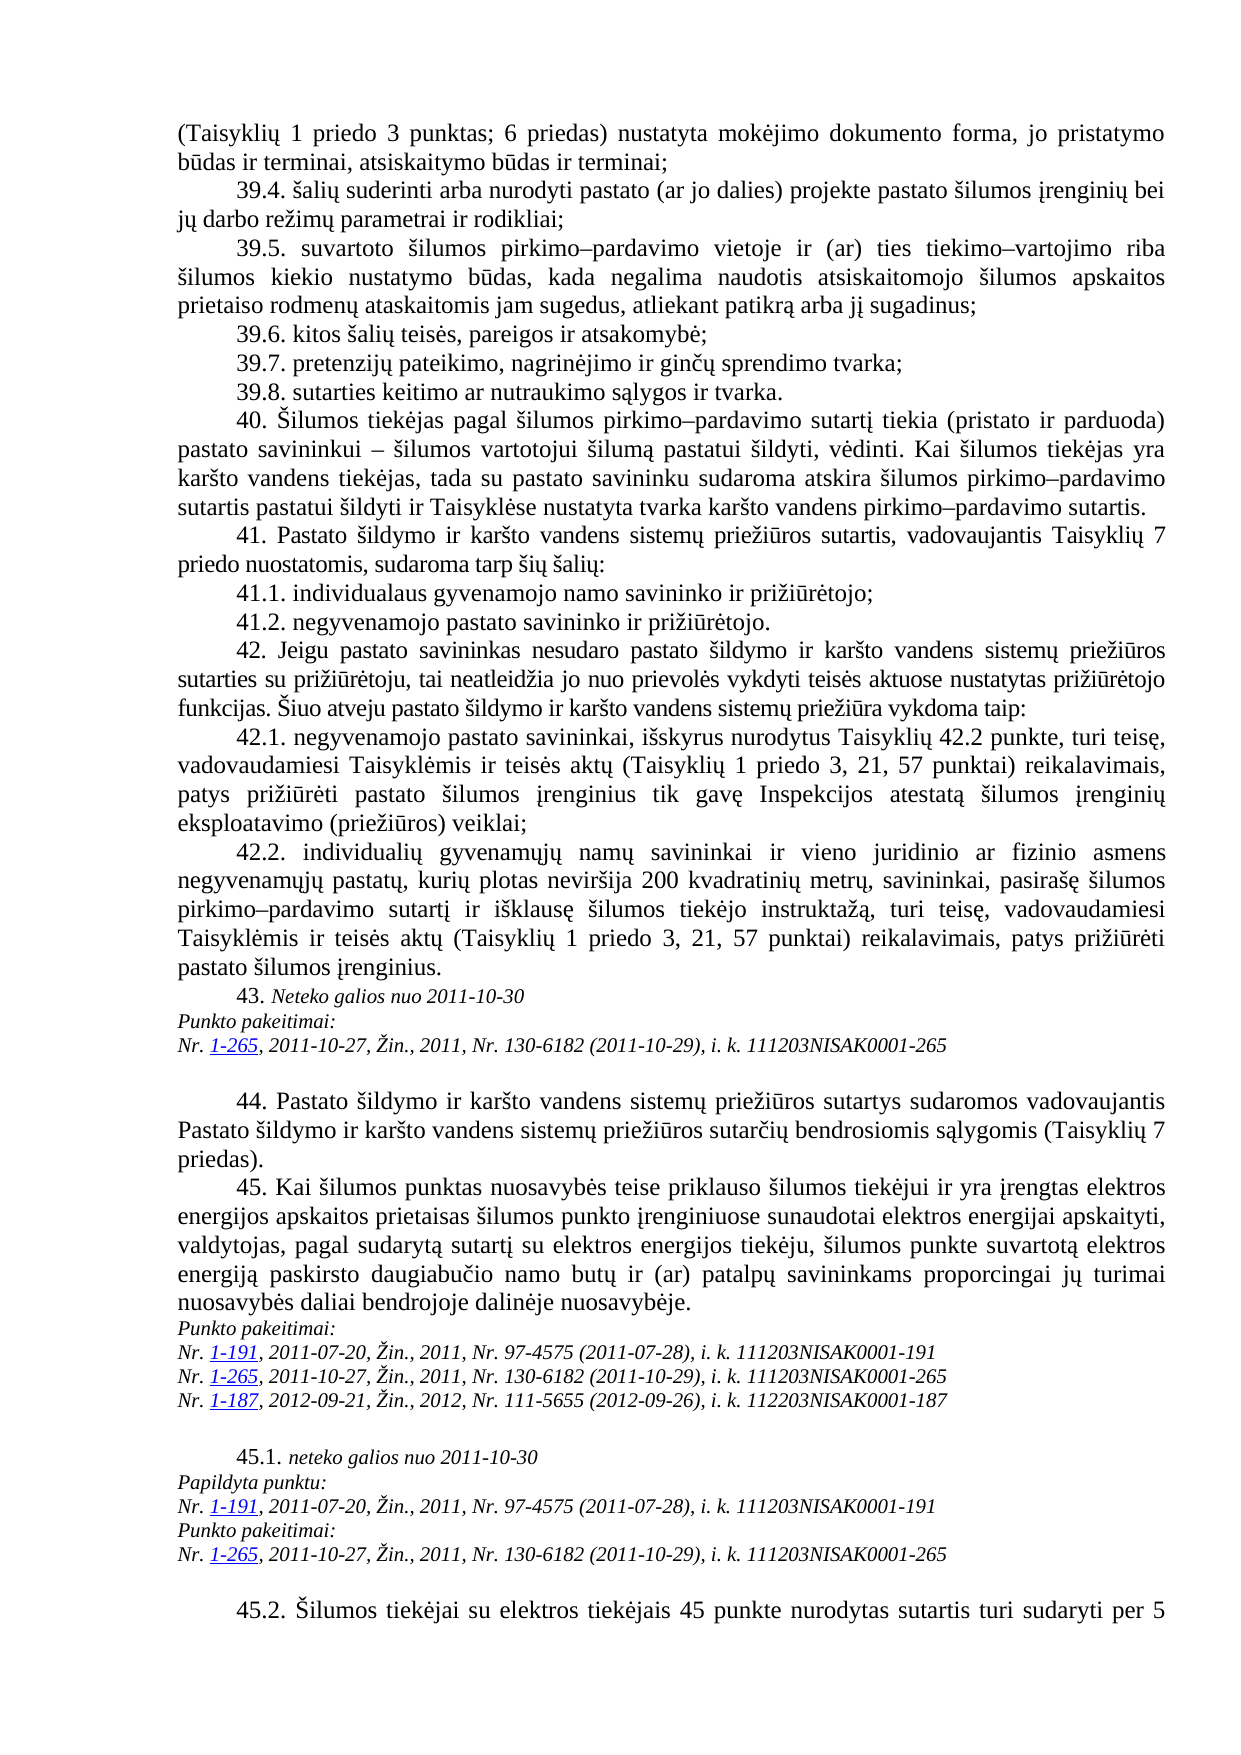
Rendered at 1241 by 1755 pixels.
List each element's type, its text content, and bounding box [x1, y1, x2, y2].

text 39.4. šalių suderinti arba nurodyti pastato (ar jo dalies) projekte pastato šilumos įrenginių bei jų darbo režimų parametrai ir rodikliai; [177, 176, 1166, 233]
text Nr. 1-191, 2011-07-20, Žin., 2011, Nr. 97-4575 (2011-07-28), i. k. 111203NISAK0001-191 [177, 1340, 1166, 1364]
text 45. Kai šilumos punktas nuosavybės teise priklauso šilumos tiekėjui ir yra įrengtas elektros energijos apskaitos prietaisas šilumos punkto įrenginiuose sunaudotai elektros energijai apskaityti, valdytojas, pagal sudarytą sutartį su elektros energijos tiekėju, šilumos punkte suvartotą elektros energiją paskirsto daugiabučio namo butų ir (ar) patalpų savininkams proporcingai jų turimai nuosavybės daliai bendrojoje dalinėje nuosavybėje. [177, 1172, 1166, 1316]
text 45.1. neteko galios nuo 2011-10-30 [177, 1441, 1166, 1470]
text 41. Pastato šildymo ir karšto vandens sistemų priežiūros sutartis, vadovaujantis Taisyklių 7 priedo nuostatomis, sudaroma tarp šių šalių: [177, 521, 1166, 578]
text 41.2. negyvenamojo pastato savininko ir prižiūrėtojo. [177, 607, 1166, 636]
text Nr. 1-265, 2011-10-27, Žin., 2011, Nr. 130-6182 (2011-10-29), i. k. 111203NISAK0001-265 [177, 1033, 1166, 1057]
text 43. Neteko galios nuo 2011-10-30 [177, 981, 1166, 1009]
text Nr. 1-187, 2012-09-21, Žin., 2012, Nr. 111-5655 (2012-09-26), i. k. 112203NISAK0001-187 [177, 1388, 1166, 1412]
text Punkto pakeitimai: [177, 1009, 1166, 1033]
text 42.1. negyvenamojo pastato savininkai, išskyrus nurodytus Taisyklių 42.2 punkte, turi teisę, vadovaudamiesi Taisyklėmis ir teisės aktų (Taisyklių 1 priedo 3, 21, 57 punktai) reikalavimais, patys prižiūrėti pastato šilumos įrenginius tik gavę Inspekcijos atestatą šilumos įrenginių eksploatavimo (priežiūros) veiklai; [177, 722, 1166, 837]
text Punkto pakeitimai: [177, 1518, 1166, 1542]
text 39.7. pretenzijų pateikimo, nagrinėjimo ir ginčų sprendimo tvarka; [177, 348, 1166, 377]
text Punkto pakeitimai: [177, 1316, 1166, 1340]
text 40. Šilumos tiekėjas pagal šilumos pirkimo–pardavimo sutartį tiekia (pristato ir parduoda) pastato savininkui – šilumos vartotojui šilumą pastatui šildyti, vėdinti. Kai šilumos tiekėjas yra karšto vandens tiekėjas, tada su pastato savininku sudaroma atskira šilumos pirkimo–pardavimo sutartis pastatui šildyti ir Taisyklėse nustatyta tvarka karšto vandens pirkimo–pardavimo sutartis. [177, 406, 1166, 521]
text 45.2. Šilumos tiekėjai su elektros tiekėjais 45 punkte nurodytas sutartis turi sudaryti per 5 [177, 1595, 1166, 1624]
text 42. Jeigu pastato savininkas nesudaro pastato šildymo ir karšto vandens sistemų priežiūros sutarties su prižiūrėtoju, tai neatleidžia jo nuo prievolės vykdyti teisės aktuose nustatytas prižiūrėtojo funkcijas. Šiuo atveju pastato šildymo ir karšto vandens sistemų priežiūra vykdoma taip: [177, 636, 1166, 722]
text 44. Pastato šildymo ir karšto vandens sistemų priežiūros sutartys sudaromos vadovaujantis Pastato šildymo ir karšto vandens sistemų priežiūros sutarčių bendrosiomis sąlygomis (Taisyklių 7 priedas). [177, 1086, 1166, 1172]
text Papildyta punktu: [177, 1470, 1166, 1494]
text 41.1. individualaus gyvenamojo namo savininko ir prižiūrėtojo; [177, 578, 1166, 607]
text 39.5. suvartoto šilumos pirkimo–pardavimo vietoje ir (ar) ties tiekimo–vartojimo riba šilumos kiekio nustatymo būdas, kada negalima naudotis atsiskaitomojo šilumos apskaitos prietaiso rodmenų ataskaitomis jam sugedus, atliekant patikrą arba jį sugadinus; [177, 233, 1166, 319]
text Nr. 1-265, 2011-10-27, Žin., 2011, Nr. 130-6182 (2011-10-29), i. k. 111203NISAK0001-265 [177, 1542, 1166, 1566]
text 42.2. individualių gyvenamųjų namų savininkai ir vieno juridinio ar fizinio asmens negyvenamųjų pastatų, kurių plotas neviršija 200 kvadratinių metrų, savininkai, pasirašę šilumos pirkimo–pardavimo sutartį ir išklausę šilumos tiekėjo instruktažą, turi teisę, vadovaudamiesi Taisyklėmis ir teisės aktų (Taisyklių 1 priedo 3, 21, 57 punktai) reikalavimais, patys prižiūrėti pastato šilumos įrenginius. [177, 837, 1166, 981]
text (Taisyklių 1 priedo 3 punktas; 6 priedas) nustatyta mokėjimo dokumento forma, jo pristatymo būdas ir terminai, atsiskaitymo būdas ir terminai; [177, 118, 1166, 176]
text Nr. 1-191, 2011-07-20, Žin., 2011, Nr. 97-4575 (2011-07-28), i. k. 111203NISAK0001-191 [177, 1494, 1166, 1518]
text Nr. 1-265, 2011-10-27, Žin., 2011, Nr. 130-6182 (2011-10-29), i. k. 111203NISAK0001-265 [177, 1364, 1166, 1388]
text 39.8. sutarties keitimo ar nutraukimo sąlygos ir tvarka. [177, 377, 1166, 406]
text 39.6. kitos šalių teisės, pareigos ir atsakomybė; [177, 319, 1166, 348]
